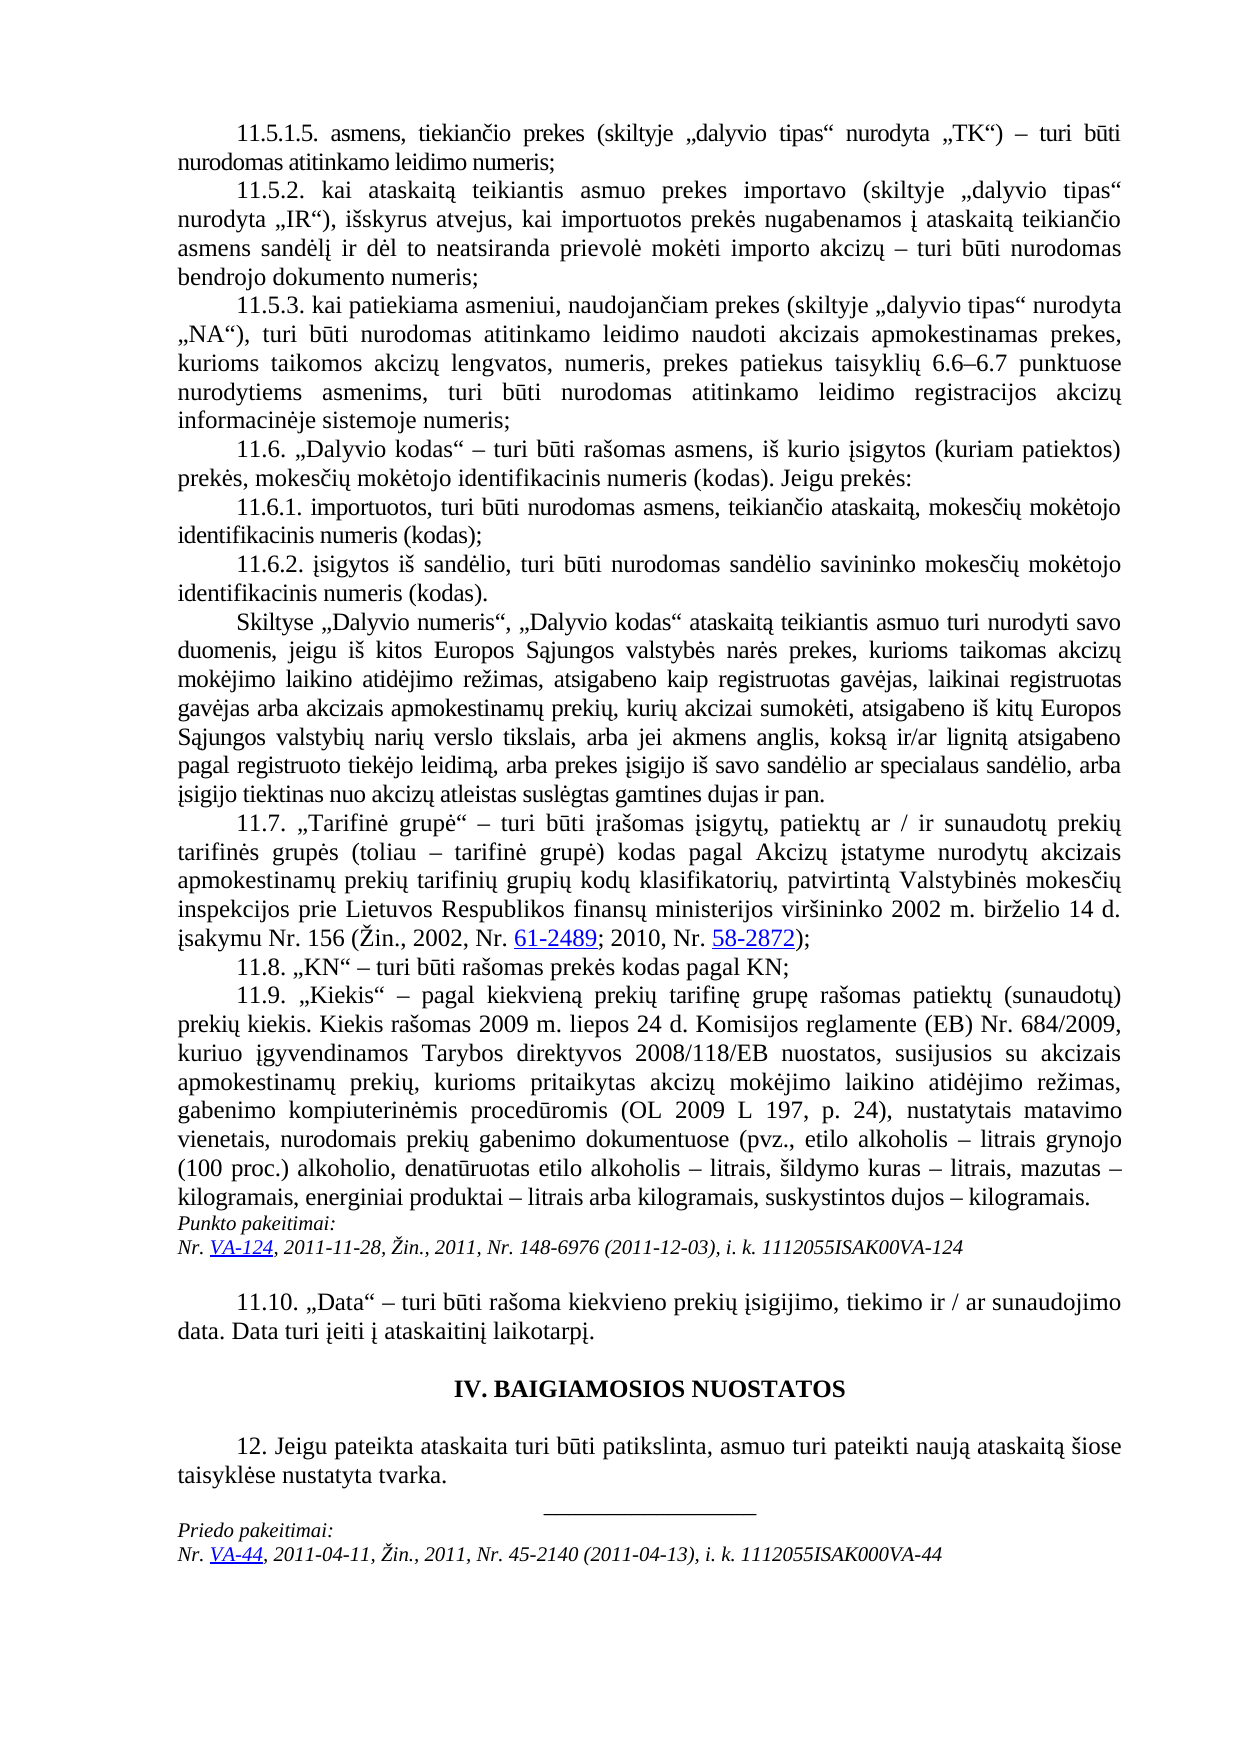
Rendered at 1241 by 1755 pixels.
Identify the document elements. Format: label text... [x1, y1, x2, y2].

text IV. BAIGIAMOSIOS NUOSTATOS [177, 1374, 1122, 1402]
text 11.5.1.5. asmens, tiekiančio prekes (skiltyje „dalyvio tipas“ nurodyta „TK“) – turi būti nurodomas atitinkamo leidimo numeris; [177, 118, 1122, 176]
text 11.7. „Tarifinė grupė“ – turi būti įrašomas įsigytų, patiektų ar / ir sunaudotų prekių tarifinės grupės (toliau – tarifinė grupė) kodas pagal Akcizų įstatyme nurodytų akcizais apmokestinamų prekių tarifinių grupių kodų klasifikatorių, patvirtintą Valstybinės mokesčių inspekcijos prie Lietuvos Respublikos finansų ministerijos viršininko 2002 m. birželio 14 d. įsakymu Nr. 156 (Žin., 2002, Nr. 61-2489; 2010, Nr. 58-2872); [177, 808, 1122, 952]
text Punkto pakeitimai: [177, 1211, 1122, 1235]
text 11.5.2. kai ataskaitą teikiantis asmuo prekes importavo (skiltyje „dalyvio tipas“ nurodyta „IR“), išskyrus atvejus, kai importuotos prekės nugabenamos į ataskaitą teikiančio asmens sandėlį ir dėl to neatsiranda prievolė mokėti importo akcizų – turi būti nurodomas bendrojo dokumento numeris; [177, 176, 1122, 291]
text Skiltyse „Dalyvio numeris“, „Dalyvio kodas“ ataskaitą teikiantis asmuo turi nurodyti savo duomenis, jeigu iš kitos Europos Sąjungos valstybės narės prekes, kurioms taikomas akcizų mokėjimo laikino atidėjimo režimas, atsigabeno kaip registruotas gavėjas, laikinai registruotas gavėjas arba akcizais apmokestinamų prekių, kurių akcizai sumokėti, atsigabeno iš kitų Europos Sąjungos valstybių narių verslo tikslais, arba jei akmens anglis, koksą ir/ar lignitą atsigabeno pagal registruoto tiekėjo leidimą, arba prekes įsigijo iš savo sandėlio ar specialaus sandėlio, arba įsigijo tiektinas nuo akcizų atleistas suslėgtas gamtines dujas ir pan. [177, 607, 1122, 808]
text 11.10. „Data“ – turi būti rašoma kiekvieno prekių įsigijimo, tiekimo ir / ar sunaudojimo data. Data turi įeiti į ataskaitinį laikotarpį. [177, 1287, 1122, 1345]
text _________________ [177, 1489, 1122, 1517]
text Priedo pakeitimai: [177, 1517, 1122, 1542]
text Nr. VA-44, 2011-04-11, Žin., 2011, Nr. 45-2140 (2011-04-13), i. k. 1112055ISAK000VA-44 [177, 1542, 1122, 1566]
text 11.6. „Dalyvio kodas“ – turi būti rašomas asmens, iš kurio įsigytos (kuriam patiektos) prekės, mokesčių mokėtojo identifikacinis numeris (kodas). Jeigu prekės: [177, 434, 1122, 492]
text Nr. VA-124, 2011-11-28, Žin., 2011, Nr. 148-6976 (2011-12-03), i. k. 1112055ISAK00VA-124 [177, 1235, 1122, 1259]
text 11.6.1. importuotos, turi būti nurodomas asmens, teikiančio ataskaitą, mokesčių mokėtojo identifikacinis numeris (kodas); [177, 492, 1122, 549]
text 11.8. „KN“ – turi būti rašomas prekės kodas pagal KN; [177, 952, 1122, 981]
text 12. Jeigu pateikta ataskaita turi būti patikslinta, asmuo turi pateikti naują ataskaitą šiose taisyklėse nustatyta tvarka. [177, 1431, 1122, 1489]
text 11.6.2. įsigytos iš sandėlio, turi būti nurodomas sandėlio savininko mokesčių mokėtojo identifikacinis numeris (kodas). [177, 549, 1122, 607]
text 11.9. „Kiekis“ – pagal kiekvieną prekių tarifinę grupę rašomas patiektų (sunaudotų) prekių kiekis. Kiekis rašomas 2009 m. liepos 24 d. Komisijos reglamente (EB) Nr. 684/2009, kuriuo įgyvendinamos Tarybos direktyvos 2008/118/EB nuostatos, susijusios su akcizais apmokestinamų prekių, kurioms pritaikytas akcizų mokėjimo laikino atidėjimo režimas, gabenimo kompiuterinėmis procedūromis (OL 2009 L 197, p. 24), nustatytais matavimo vienetais, nurodomais prekių gabenimo dokumentuose (pvz., etilo alkoholis – litrais grynojo (100 proc.) alkoholio, denatūruotas etilo alkoholis – litrais, šildymo kuras – litrais, mazutas – kilogramais, energiniai produktai – litrais arba kilogramais, suskystintos dujos – kilogramais. [177, 981, 1122, 1211]
text 11.5.3. kai patiekiama asmeniui, naudojančiam prekes (skiltyje „dalyvio tipas“ nurodyta „NA“), turi būti nurodomas atitinkamo leidimo naudoti akcizais apmokestinamas prekes, kurioms taikomos akcizų lengvatos, numeris, prekes patiekus taisyklių 6.6–6.7 punktuose nurodytiems asmenims, turi būti nurodomas atitinkamo leidimo registracijos akcizų informacinėje sistemoje numeris; [177, 291, 1122, 434]
